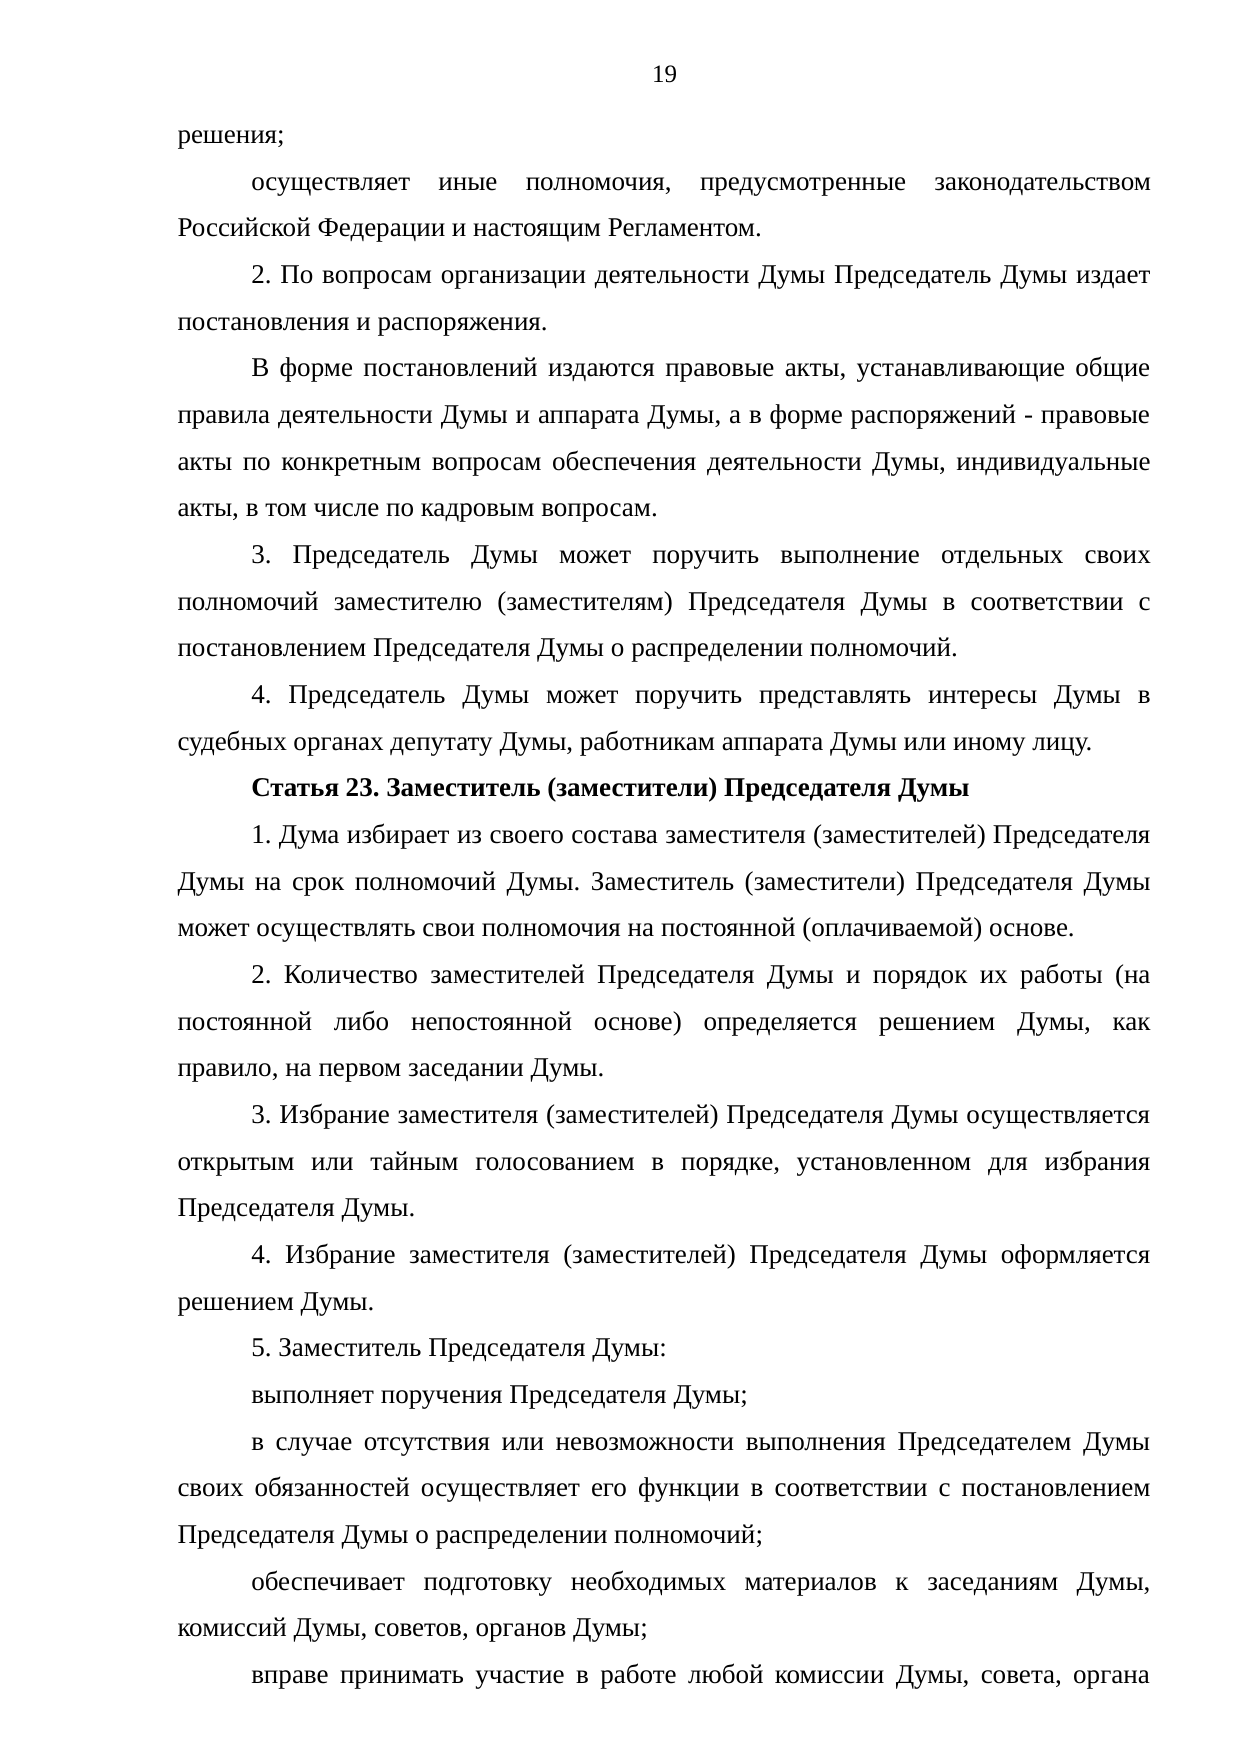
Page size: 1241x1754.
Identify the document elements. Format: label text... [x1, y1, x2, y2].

text осуществляет иные полномочия, предусмотренные законодательством Российской Федерации и настоящим Регламентом. [177, 165, 1152, 243]
text В форме постановлений издаются правовые акты, устанавливающие общие правила деятельности Думы и аппарата Думы, а в форме распоряжений - правовые акты по конкретным вопросам обеспечения деятельности Думы, индивидуальные акты, в том числе по кадровым вопросам. [177, 351, 1152, 523]
text в случае отсутствия или невозможности выполнения Председателем Думы своих обязанностей осуществляет его функции в соответствии с постановлением Председателя Думы о распределении полномочий; [177, 1425, 1152, 1549]
text решения; [177, 118, 1152, 149]
title Статья 23. Заместитель (заместители) Председателя Думы [177, 771, 1152, 803]
text обеспечивает подготовку необходимых материалов к заседаниям Думы, комиссий Думы, советов, органов Думы; [177, 1565, 1152, 1643]
text 4. Избрание заместителя (заместителей) Председателя Думы оформляется решением Думы. [177, 1238, 1152, 1316]
text 5. Заместитель Председателя Думы: [177, 1331, 1152, 1363]
text 3. Председатель Думы может поручить выполнение отдельных своих полномочий заместителю (заместителям) Председателя Думы в соответствии с постановлением Председателя Думы о распределении полномочий. [177, 538, 1152, 663]
text выполняет поручения Председателя Думы; [177, 1378, 1152, 1409]
text 1. Дума избирает из своего состава заместителя (заместителей) Председателя Думы на срок полномочий Думы. Заместитель (заместители) Председателя Думы может осуществлять свои полномочия на постоянной (оплачиваемой) основе. [177, 818, 1152, 943]
text 4. Председатель Думы может поручить представлять интересы Думы в судебных органах депутату Думы, работникам аппарата Думы или иному лицу. [177, 678, 1152, 756]
text 2. Количество заместителей Председателя Думы и порядок их работы (на постоянной либо непостоянной основе) определяется решением Думы, как правило, на первом заседании Думы. [177, 958, 1152, 1083]
text 3. Избрание заместителя (заместителей) Председателя Думы осуществляется открытым или тайным голосованием в порядке, установленном для избрания Председателя Думы. [177, 1098, 1152, 1223]
text 2. По вопросам организации деятельности Думы Председатель Думы издает постановления и распоряжения. [177, 258, 1152, 336]
text вправе принимать участие в работе любой комиссии Думы, совета, органа [177, 1658, 1152, 1689]
